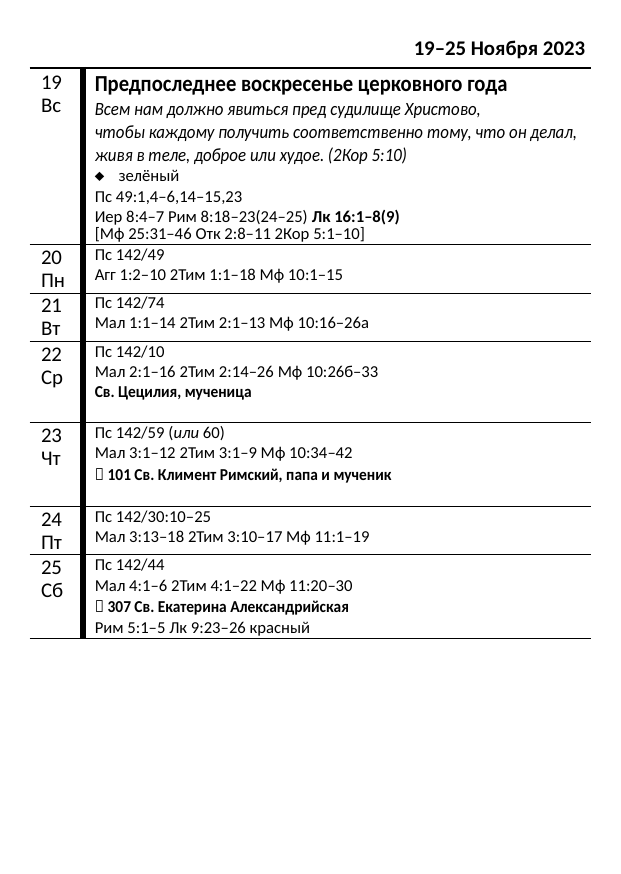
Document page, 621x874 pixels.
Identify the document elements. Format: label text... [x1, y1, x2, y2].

table_cell 23 Чт [30, 423, 80, 506]
table_cell Пс 142/10 Мал 2:1–16 2Тим 2:14–26 Мф 10:26б–33 Св. Цецилия, мученица [86, 342, 591, 422]
table_cell 24 Пт [30, 507, 80, 554]
table_cell Пс 142/49 Агг 1:2–10 2Тим 1:1–18 Мф 10:1–15 [86, 245, 591, 292]
table_cell Пс 142/74 Мал 1:1–14 2Тим 2:1–13 Мф 10:16–26а [86, 294, 591, 341]
table_cell 21 Вт [30, 294, 80, 341]
table_cell 19 Вс [30, 69, 80, 244]
table_cell Пс 142/30:10–25 Мал 3:13–18 2Тим 3:10–17 Мф 11:1–19 [86, 507, 591, 554]
table_header 19–25 Ноября 2023 [30, 30, 591, 67]
table_cell 25 Сб [30, 555, 80, 638]
table_cell Предпоследнее воскресенье церковного года Всем нам должно явиться пред судилище Христово, чтобы каждому получить соответственно тому, что он делал, живя в теле, доброе или худое. (2Кор 5:10) зелёный Пс 49:1,4–6,14–15,23 Иер 8:4–7 Рим 8:18–23(24–25) Лк 16:1–8(9) [Мф 25:31–46 Отк 2:8–11 2Кор 5:1–10] [86, 69, 591, 244]
table_cell 20 Пн [30, 245, 80, 292]
table_cell Пс 142/44 Мал 4:1–6 2Тим 4:1–22 Мф 11:20–30  307 Св. Екатерина Александрийская Рим 5:1–5 Лк 9:23–26 красный [86, 555, 591, 638]
table_cell Пс 142/59 (или 60) Мал 3:1–12 2Тим 3:1–9 Мф 10:34–42  101 Св. Климент Римский, папа и мученик [86, 423, 591, 506]
table_cell 22 Ср [30, 342, 80, 422]
